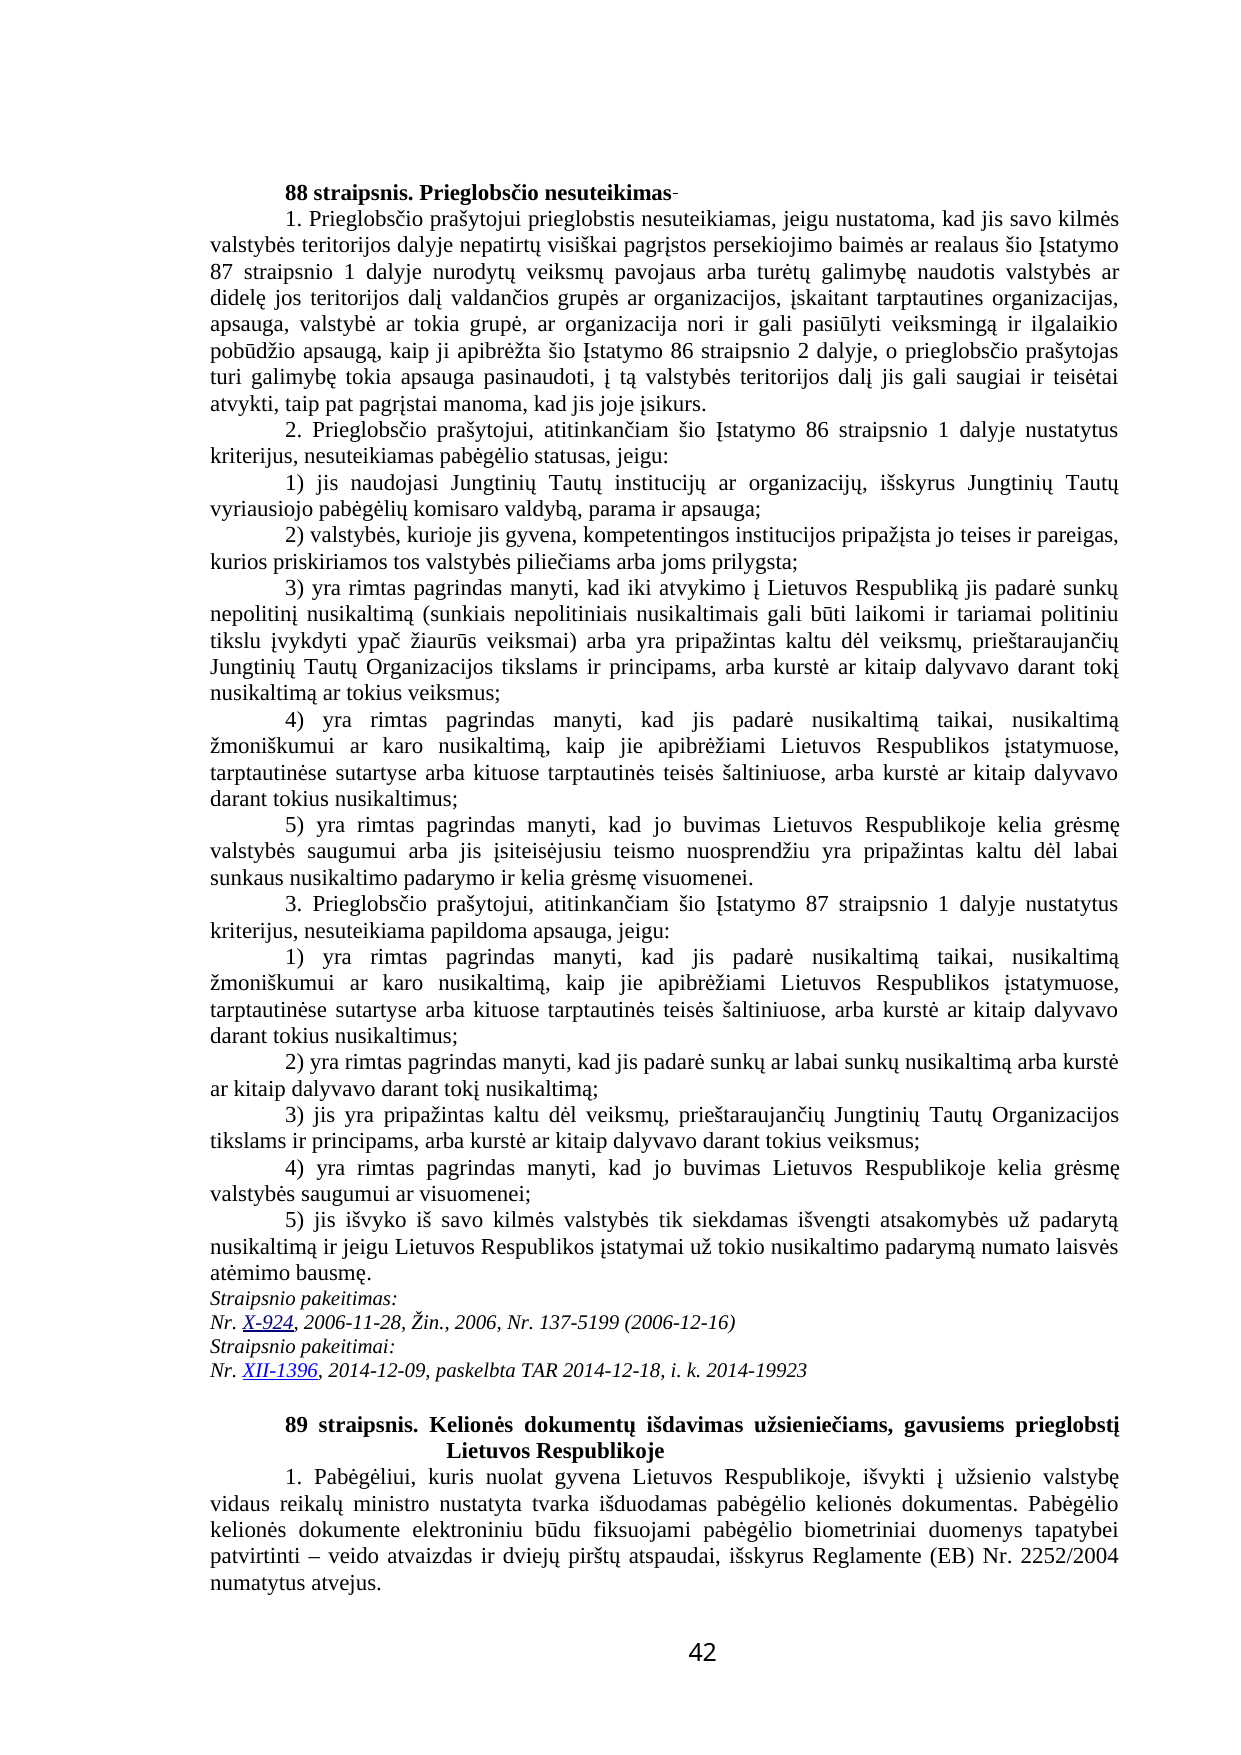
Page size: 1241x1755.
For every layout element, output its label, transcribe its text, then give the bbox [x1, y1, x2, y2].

text 1) yra rimtas pagrindas manyti, kad jis padarė nusikaltimą taikai, nusikaltimą žmoniškumui ar karo nusikaltimą, kaip jie apibrėžiami Lietuvos Respublikos įstatymuose, tarptautinėse sutartyse arba kituose tarptautinės teisės šaltiniuose, arba kurstė ar kitaip dalyvavo darant tokius nusikaltimus; [210, 943, 1120, 1048]
text Nr. X-924, 2006-11-28, Žin., 2006, Nr. 137-5199 (2006-12-16) [210, 1310, 1120, 1334]
text 89 straipsnis. Kelionės dokumentų išdavimas užsieniečiams, gavusiems prieglobstį Lietuvos Respublikoje [285, 1411, 1120, 1463]
text Straipsnio pakeitimai: [210, 1334, 1120, 1358]
text 4) yra rimtas pagrindas manyti, kad jo buvimas Lietuvos Respublikoje kelia grėsmę valstybės saugumui ar visuomenei; [210, 1154, 1120, 1207]
text 1) jis naudojasi Jungtinių Tautų institucijų ar organizacijų, išskyrus Jungtinių Tautų vyriausiojo pabėgėlių komisaro valdybą, parama ir apsauga; [210, 469, 1120, 521]
text 2) valstybės, kurioje jis gyvena, kompetentingos institucijos pripažįsta jo teises ir pareigas, kurios priskiriamos tos valstybės piliečiams arba joms prilygsta; [210, 521, 1120, 574]
text 3. Prieglobsčio prašytojui, atitinkančiam šio Įstatymo 87 straipsnio 1 dalyje nustatytus kriterijus, nesuteikiama papildoma apsauga, jeigu: [210, 890, 1120, 943]
text 3) jis yra pripažintas kaltu dėl veiksmų, prieštaraujančių Jungtinių Tautų Organizacijos tikslams ir principams, arba kurstė ar kitaip dalyvavo darant tokius veiksmus; [210, 1101, 1120, 1154]
text Nr. XII-1396, 2014-12-09, paskelbta TAR 2014-12-18, i. k. 2014-19923 [210, 1358, 1120, 1382]
text 3) yra rimtas pagrindas manyti, kad iki atvykimo į Lietuvos Respubliką jis padarė sunkų nepolitinį nusikaltimą (sunkiais nepolitiniais nusikaltimais gali būti laikomi ir tariamai politiniu tikslu įvykdyti ypač žiaurūs veiksmai) arba yra pripažintas kaltu dėl veiksmų, prieštaraujančių Jungtinių Tautų Organizacijos tikslams ir principams, arba kurstė ar kitaip dalyvavo darant tokį nusikaltimą ar tokius veiksmus; [210, 574, 1120, 706]
text 5) jis išvyko iš savo kilmės valstybės tik siekdamas išvengti atsakomybės už padarytą nusikaltimą ir jeigu Lietuvos Respublikos įstatymai už tokio nusikaltimo padarymą numato laisvės atėmimo bausmę. [210, 1207, 1120, 1286]
text 2) yra rimtas pagrindas manyti, kad jis padarė sunkų ar labai sunkų nusikaltimą arba kurstė ar kitaip dalyvavo darant tokį nusikaltimą; [210, 1048, 1120, 1101]
text 1. Pabėgėliui, kuris nuolat gyvena Lietuvos Respublikoje, išvykti į užsienio valstybę vidaus reikalų ministro nustatyta tvarka išduodamas pabėgėlio kelionės dokumentas. Pabėgėlio kelionės dokumente elektroniniu būdu fiksuojami pabėgėlio biometriniai duomenys tapatybei patvirtinti – veido atvaizdas ir dviejų pirštų atspaudai, išskyrus Reglamente (EB) Nr. 2252/2004 numatytus atvejus. [210, 1463, 1120, 1595]
text 5) yra rimtas pagrindas manyti, kad jo buvimas Lietuvos Respublikoje kelia grėsmę valstybės saugumui arba jis įsiteisėjusiu teismo nuosprendžiu yra pripažintas kaltu dėl labai sunkaus nusikaltimo padarymo ir kelia grėsmę visuomenei. [210, 811, 1120, 890]
text 1. Prieglobsčio prašytojui prieglobstis nesuteikiamas, jeigu nustatoma, kad jis savo kilmės valstybės teritorijos dalyje nepatirtų visiškai pagrįstos persekiojimo baimės ar realaus šio Įstatymo 87 straipsnio 1 dalyje nurodytų veiksmų pavojaus arba turėtų galimybę naudotis valstybės ar didelę jos teritorijos dalį valdančios grupės ar organizacijos, įskaitant tarptautines organizacijas, apsauga, valstybė ar tokia grupė, ar organizacija nori ir gali pasiūlyti veiksmingą ir ilgalaikio pobūdžio apsaugą, kaip ji apibrėžta šio Įstatymo 86 straipsnio 2 dalyje, o prieglobsčio prašytojas turi galimybę tokia apsauga pasinaudoti, į tą valstybės teritorijos dalį jis gali saugiai ir teisėtai atvykti, taip pat pagrįstai manoma, kad jis joje įsikurs. [210, 205, 1120, 416]
text 2. Prieglobsčio prašytojui, atitinkančiam šio Įstatymo 86 straipsnio 1 dalyje nustatytus kriterijus, nesuteikiamas pabėgėlio statusas, jeigu: [210, 416, 1120, 469]
text Straipsnio pakeitimas: [210, 1286, 1120, 1310]
text 4) yra rimtas pagrindas manyti, kad jis padarė nusikaltimą taikai, nusikaltimą žmoniškumui ar karo nusikaltimą, kaip jie apibrėžiami Lietuvos Respublikos įstatymuose, tarptautinėse sutartyse arba kituose tarptautinės teisės šaltiniuose, arba kurstė ar kitaip dalyvavo darant tokius nusikaltimus; [210, 706, 1120, 811]
text 88 straipsnis. Prieglobsčio nesuteikimas [210, 179, 1120, 205]
